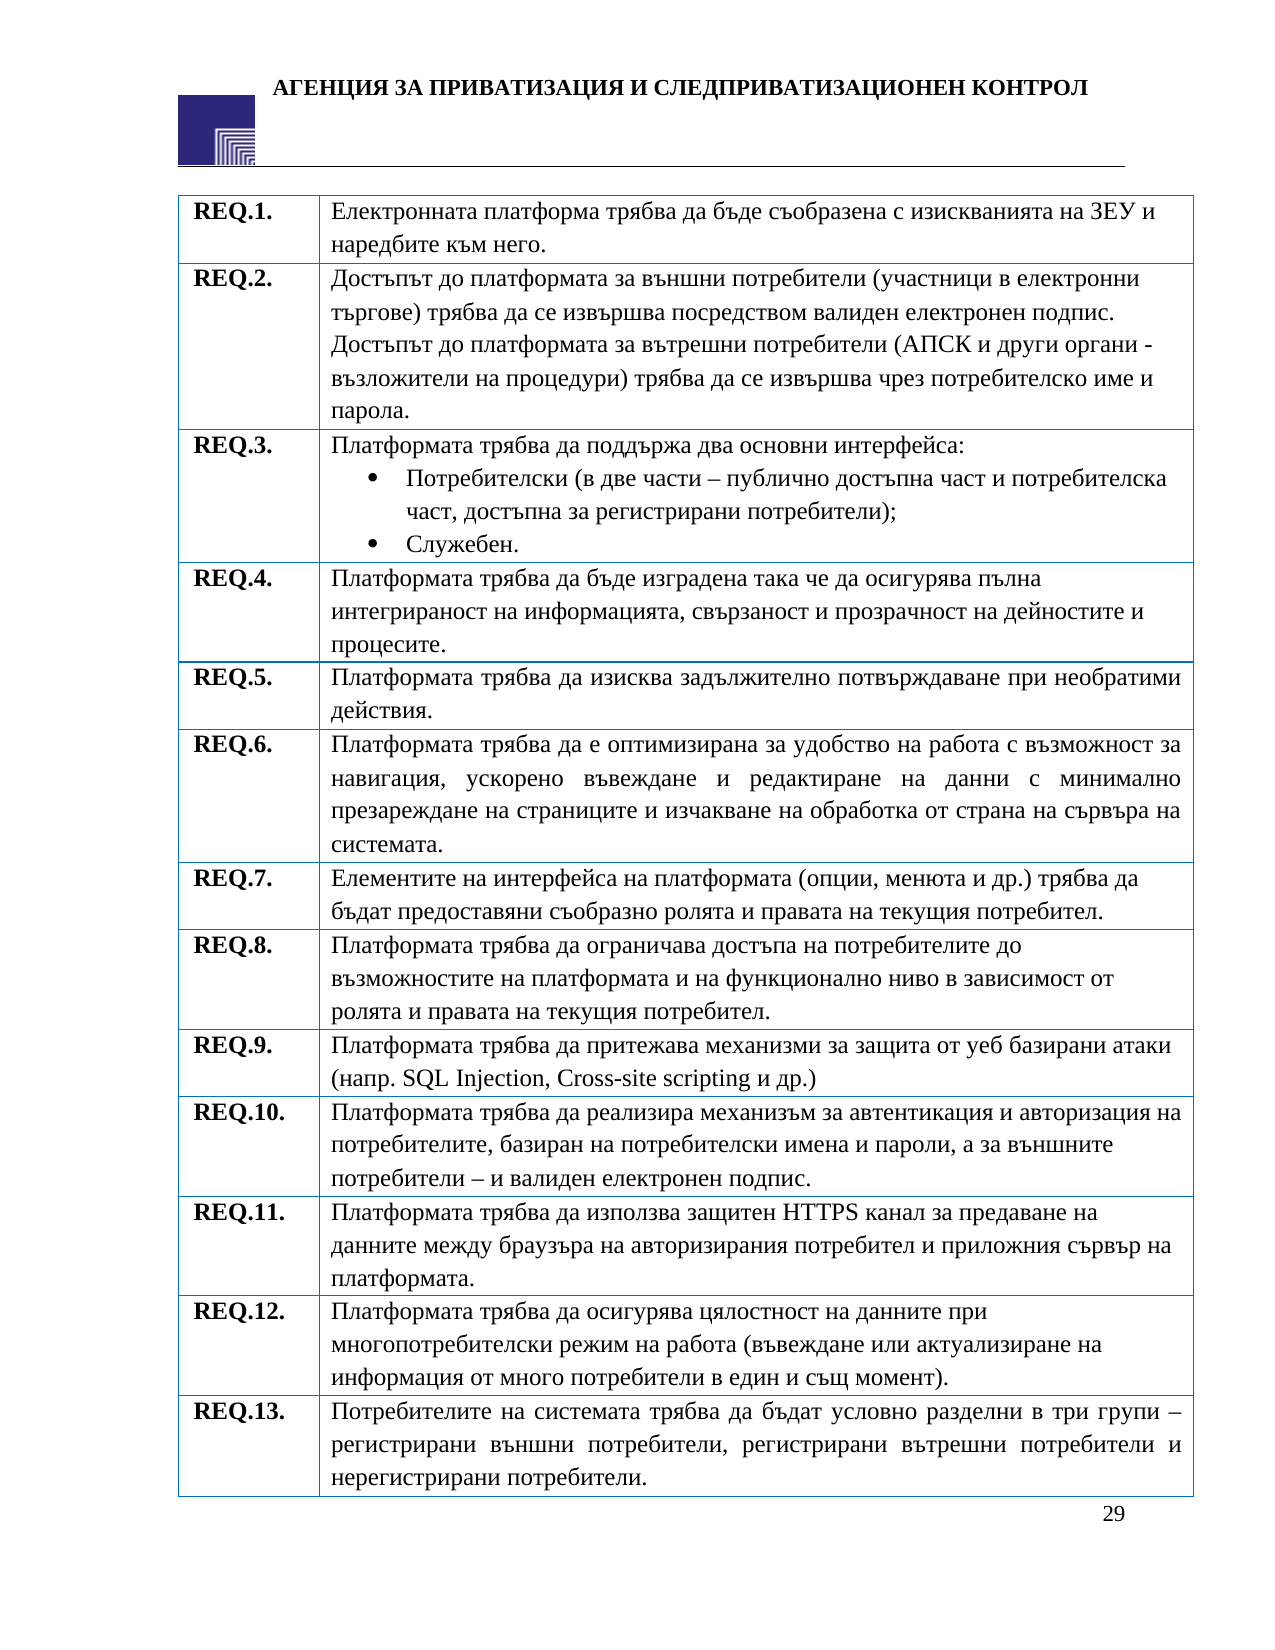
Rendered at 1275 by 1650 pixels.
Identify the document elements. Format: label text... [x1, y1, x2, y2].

table_cell [179, 1296, 319, 1395]
table_cell Платформата трябва да бъде изградена така че да осигурява пълна интегрираност на информацията, свързаност и прозрачност на дейностите и процесите. [320, 563, 1193, 661]
table_cell Платформата трябва да е оптимизирана за удобство на работа с възможност за навигация, ускорено въвеждане и редактиране на данни с минимално презареждане на страниците и изчакване на обработка от страна на сървъра на системата. [320, 730, 1193, 862]
table_cell Платформата трябва да ограничава достъпа на потребителите до възможностите на платформата и на функционално ниво в зависимост от ролята и правата на текущия потребител. [320, 930, 1193, 1029]
table_cell [179, 1396, 319, 1496]
table_cell [179, 863, 319, 929]
table_cell [179, 930, 319, 1029]
table_cell Платформата трябва да изисква задължително потвърждаване при необратими действия. [320, 663, 1193, 728]
table_cell [179, 196, 319, 262]
table_cell Платформата трябва да реализира механизъм за автентикация и авторизация на потребителите, базиран на потребителски имена и пароли, а за външните потребители – и валиден електронен подпис. [320, 1097, 1193, 1196]
table_cell [179, 730, 319, 862]
table_cell [179, 1197, 319, 1295]
table_cell Платформата трябва да поддържа два основни интерфейса: Потребителски (в две части – публично достъпна част и потребителска част, достъпна за регистрирани потребители); Служебен. [320, 430, 1193, 562]
table_cell Електронната платформа трябва да бъде съобразена с изискванията на ЗЕУ и наредбите към него. [320, 196, 1193, 262]
table_cell [179, 1097, 319, 1196]
table_cell Потребителите на системата трябва да бъдат условно разделни в три групи – регистрирани външни потребители, регистрирани вътрешни потребители и нерегистрирани потребители. нерегистрирани потребители – външни за системата – граждани и бизнеса. Те трябва да достъпват публичната част на платформата; регистрирани външни потребители – потребители, които са се регистрирали в публичната част на платформата. Достъпват потребителския интерфейс на платформата; регистрирани вътрешни потребители – потребители на АПСК и други възложители на електронни тръжни процедури. Достъпват администраторския интерфейс на платформата. [320, 1396, 1193, 1496]
table_cell [179, 563, 319, 661]
table_cell [179, 430, 319, 562]
table_cell Платформата трябва да притежава механизми за защита от уеб базирани атаки (напр. SQL Injection, Cross-site scripting и др.) [320, 1030, 1193, 1096]
table_cell Достъпът до платформата за външни потребители (участници в електронни търгове) трябва да се извършва посредством валиден електронен подпис. Достъпът до платформата за вътрешни потребители (АПСК и други органи -възложители на процедури) трябва да се извършва чрез потребителско име и парола. [320, 264, 1193, 429]
table_cell [179, 1030, 319, 1096]
table_cell [179, 264, 319, 429]
table_cell Елементите на интерфейса на платформата (опции, менюта и др.) трябва да бъдат предоставяни съобразно ролята и правата на текущия потребител. [320, 863, 1193, 929]
table_cell [179, 663, 319, 728]
table_cell Платформата трябва да използва защитен HTTPS канал за предаване на данните между браузъра на авторизирания потребител и приложния сървър на платформата. [320, 1197, 1193, 1295]
table_cell Платформата трябва да осигурява цялостност на данните при многопотребителски режим на работа (въвеждане или актуализиране на информация от много потребители в един и същ момент). [320, 1296, 1193, 1395]
